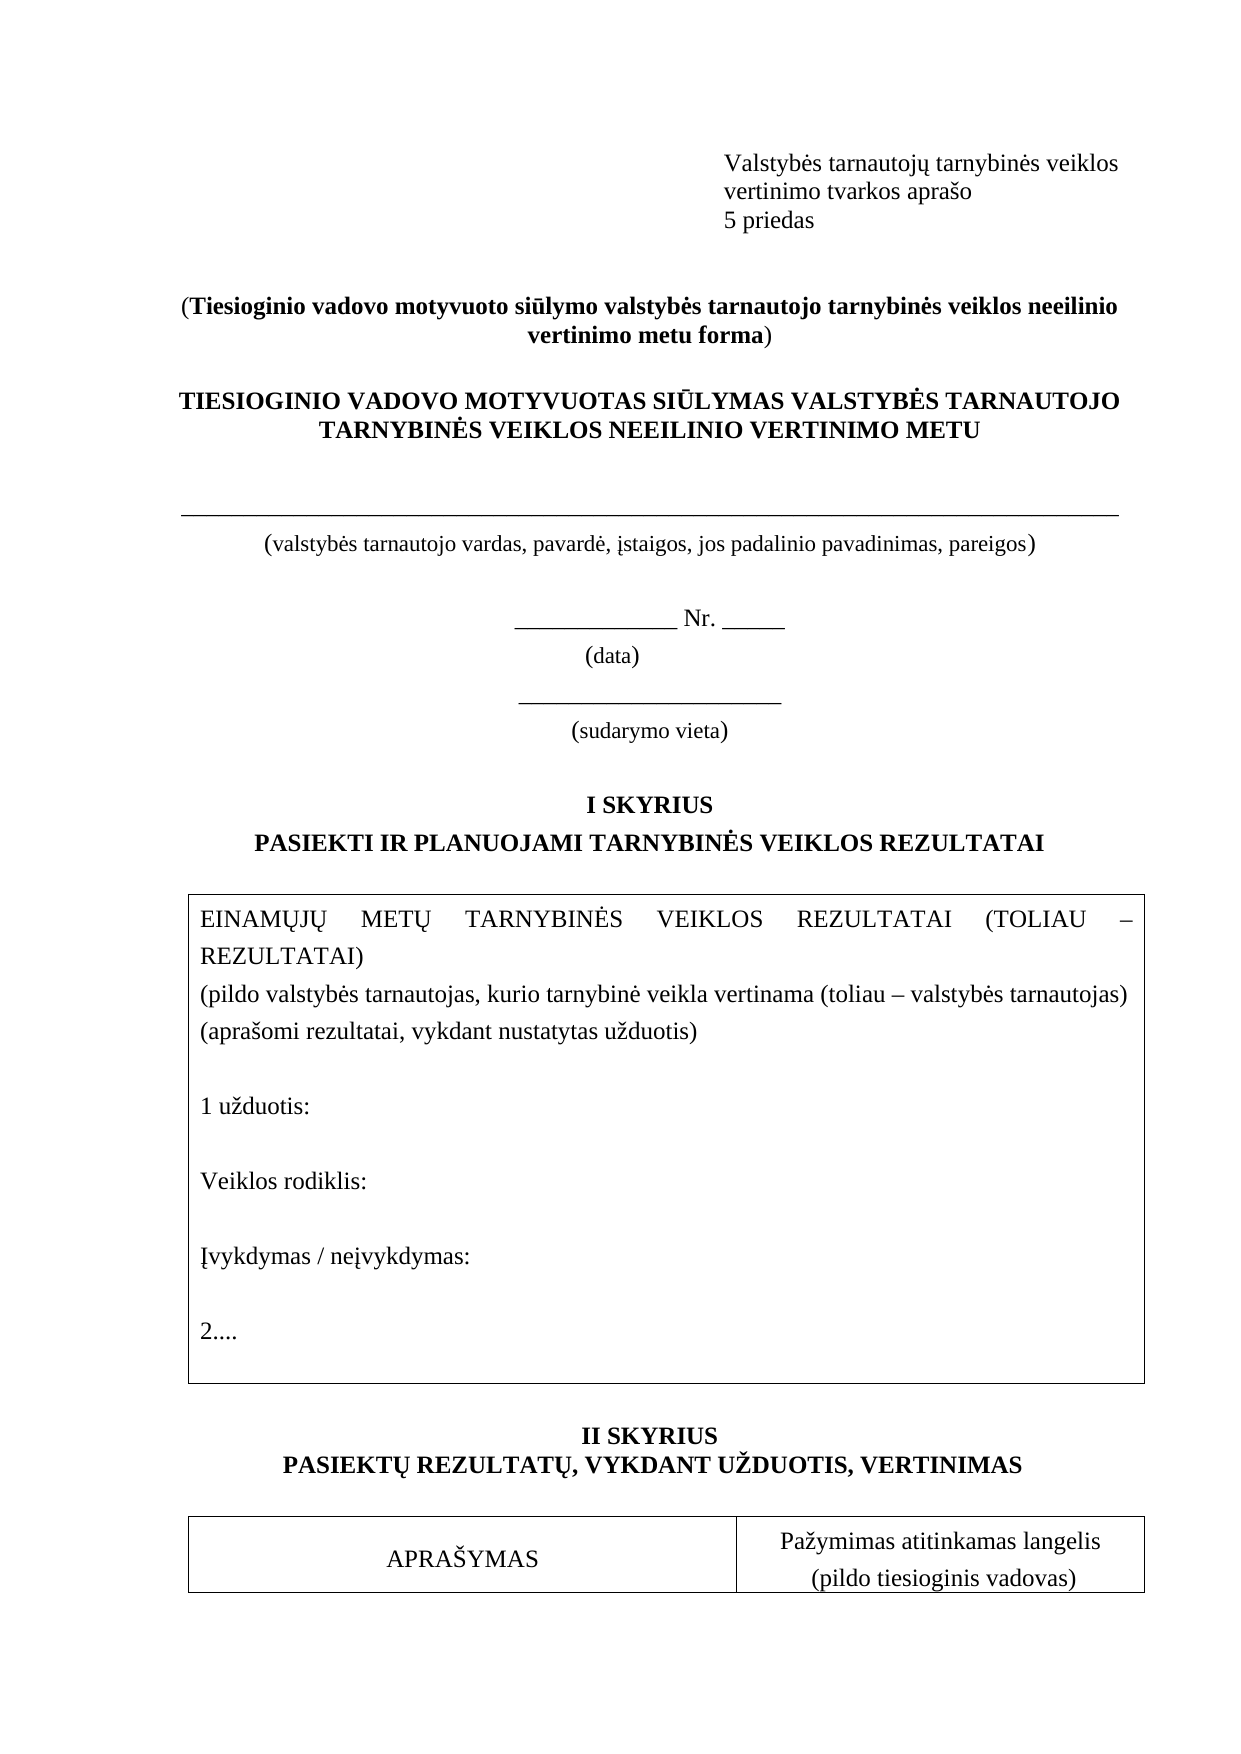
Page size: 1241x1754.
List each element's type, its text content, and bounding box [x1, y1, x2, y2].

text PASIEKTI IR PLANUOJAMI TARNYBINĖS VEIKLOS REZULTATAI [177, 819, 1122, 856]
text 5 priedas [723, 205, 1122, 234]
text Valstybės tarnautojų tarnybinės veiklos vertinimo tvarkos aprašo [723, 148, 1122, 205]
text (valstybės tarnautojo vardas, pavardė, įstaigos, jos padalinio pavadinimas, pareigos) [177, 519, 1122, 556]
text _____________________ [177, 669, 1122, 706]
table_header Aprašymas [189, 1517, 736, 1592]
text (Tiesioginio vadovo motyvuoto siūlymo valstybės tarnautojo tarnybinės veiklos neeilinio vertinimo metu forma) [177, 291, 1122, 349]
text PASIEKTŲ REZULTATŲ, VYKDANT UŽDUOTIS, VERTINIMAS [177, 1450, 1122, 1478]
table_header Pažymimas atitinkamas langelis (pildo tiesioginis vadovas) [737, 1517, 1144, 1592]
text ___________________________________________________________________________ [177, 481, 1122, 519]
table_header EINAMŲJŲ METŲ TARNYBINĖS VEIKLOS REZULTATAI (TOLIAU – REZULTATAI) (pildo valstybės tarnautojas, kurio tarnybinė veikla vertinama (toliau – valstybės tarnautojas) (aprašomi rezultatai, vykdant nustatytas užduotis) 1 užduotis: Veiklos rodiklis: Įvykdymas / neįvykdymas: 2.... [189, 895, 1144, 1382]
text TIESIOGINIO VADOVO MOTYVUOTAS SIŪLYMAS VALSTYBĖS TARNAUTOJO TARNYBINĖS VEIKLOS NEEILINIO VERTINIMO METU [177, 386, 1122, 444]
text (data) [177, 631, 1122, 669]
text (sudarymo vieta) [177, 706, 1122, 744]
text I SKYRIUS [177, 781, 1122, 819]
text II SKYRIUS [177, 1421, 1122, 1450]
text _____________ Nr. _____ [177, 594, 1122, 631]
